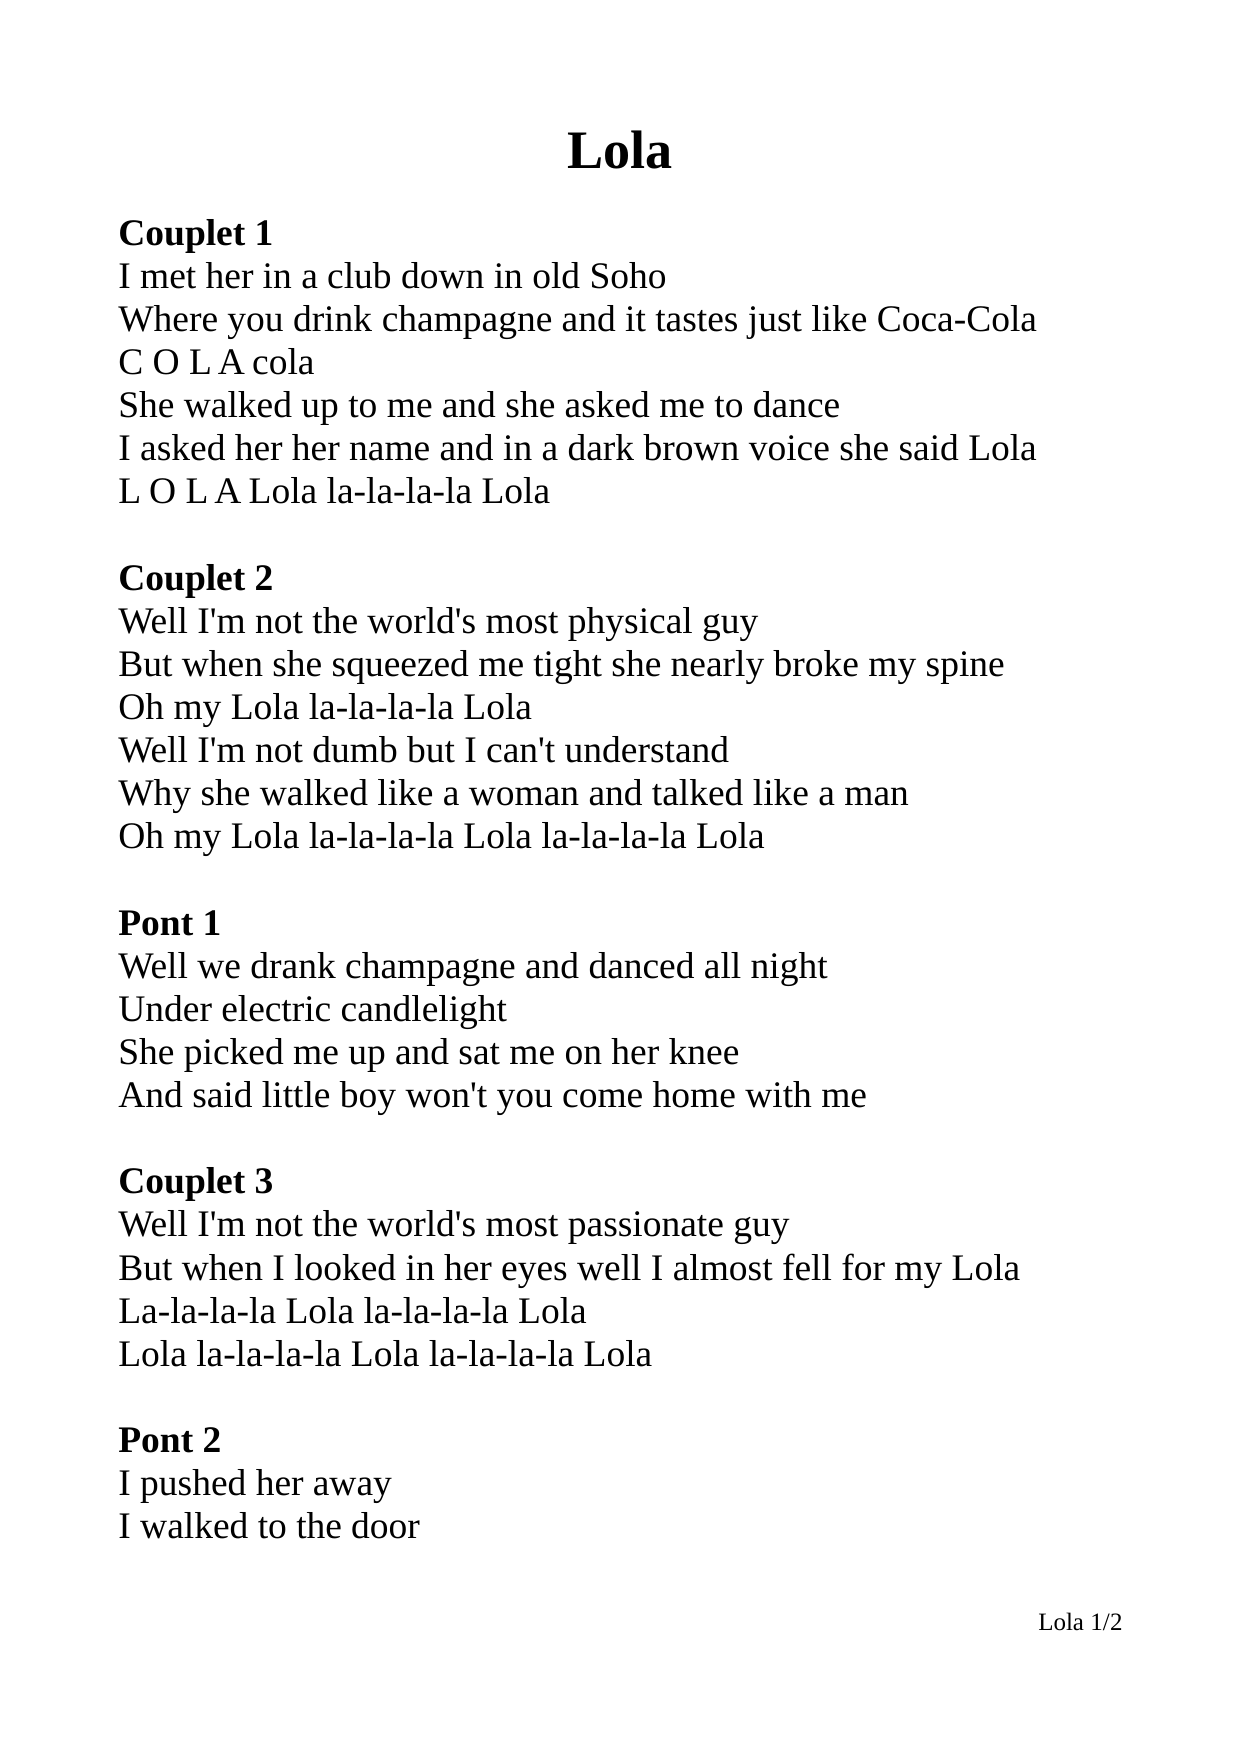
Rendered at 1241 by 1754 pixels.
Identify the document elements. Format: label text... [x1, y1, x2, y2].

text Pont 2 I pushed her away I walked to the door [118, 1417, 1122, 1547]
text Couplet 2 Well I'm not the world's most physical guy But when she squeezed me tight she nearly broke my spine Oh my Lola la-la-la-la Lola Well I'm not dumb but I can't understand Why she walked like a woman and talked like a man Oh my Lola la-la-la-la Lola la-la-la-la Lola [118, 512, 1122, 900]
text I met her in a club down in old Soho Where you drink champagne and it tastes just like Coca-Cola C O L A cola She walked up to me and she asked me to dance I asked her her name and in a dark brown voice she said Lola L O L A Lola la-la-la-la Lola [118, 253, 1122, 512]
text Couplet 3 Well I'm not the world's most passionate guy But when I looked in her eyes well I almost fell for my Lola La-la-la-la Lola la-la-la-la Lola Lola la-la-la-la Lola la-la-la-la Lola [118, 1159, 1122, 1374]
text Lola [118, 118, 1122, 180]
text Couplet 1 [118, 210, 1122, 253]
text Pont 1 Well we drank champagne and danced all night Under electric candlelight She picked me up and sat me on her knee And said little boy won't you come home with me [118, 900, 1122, 1116]
